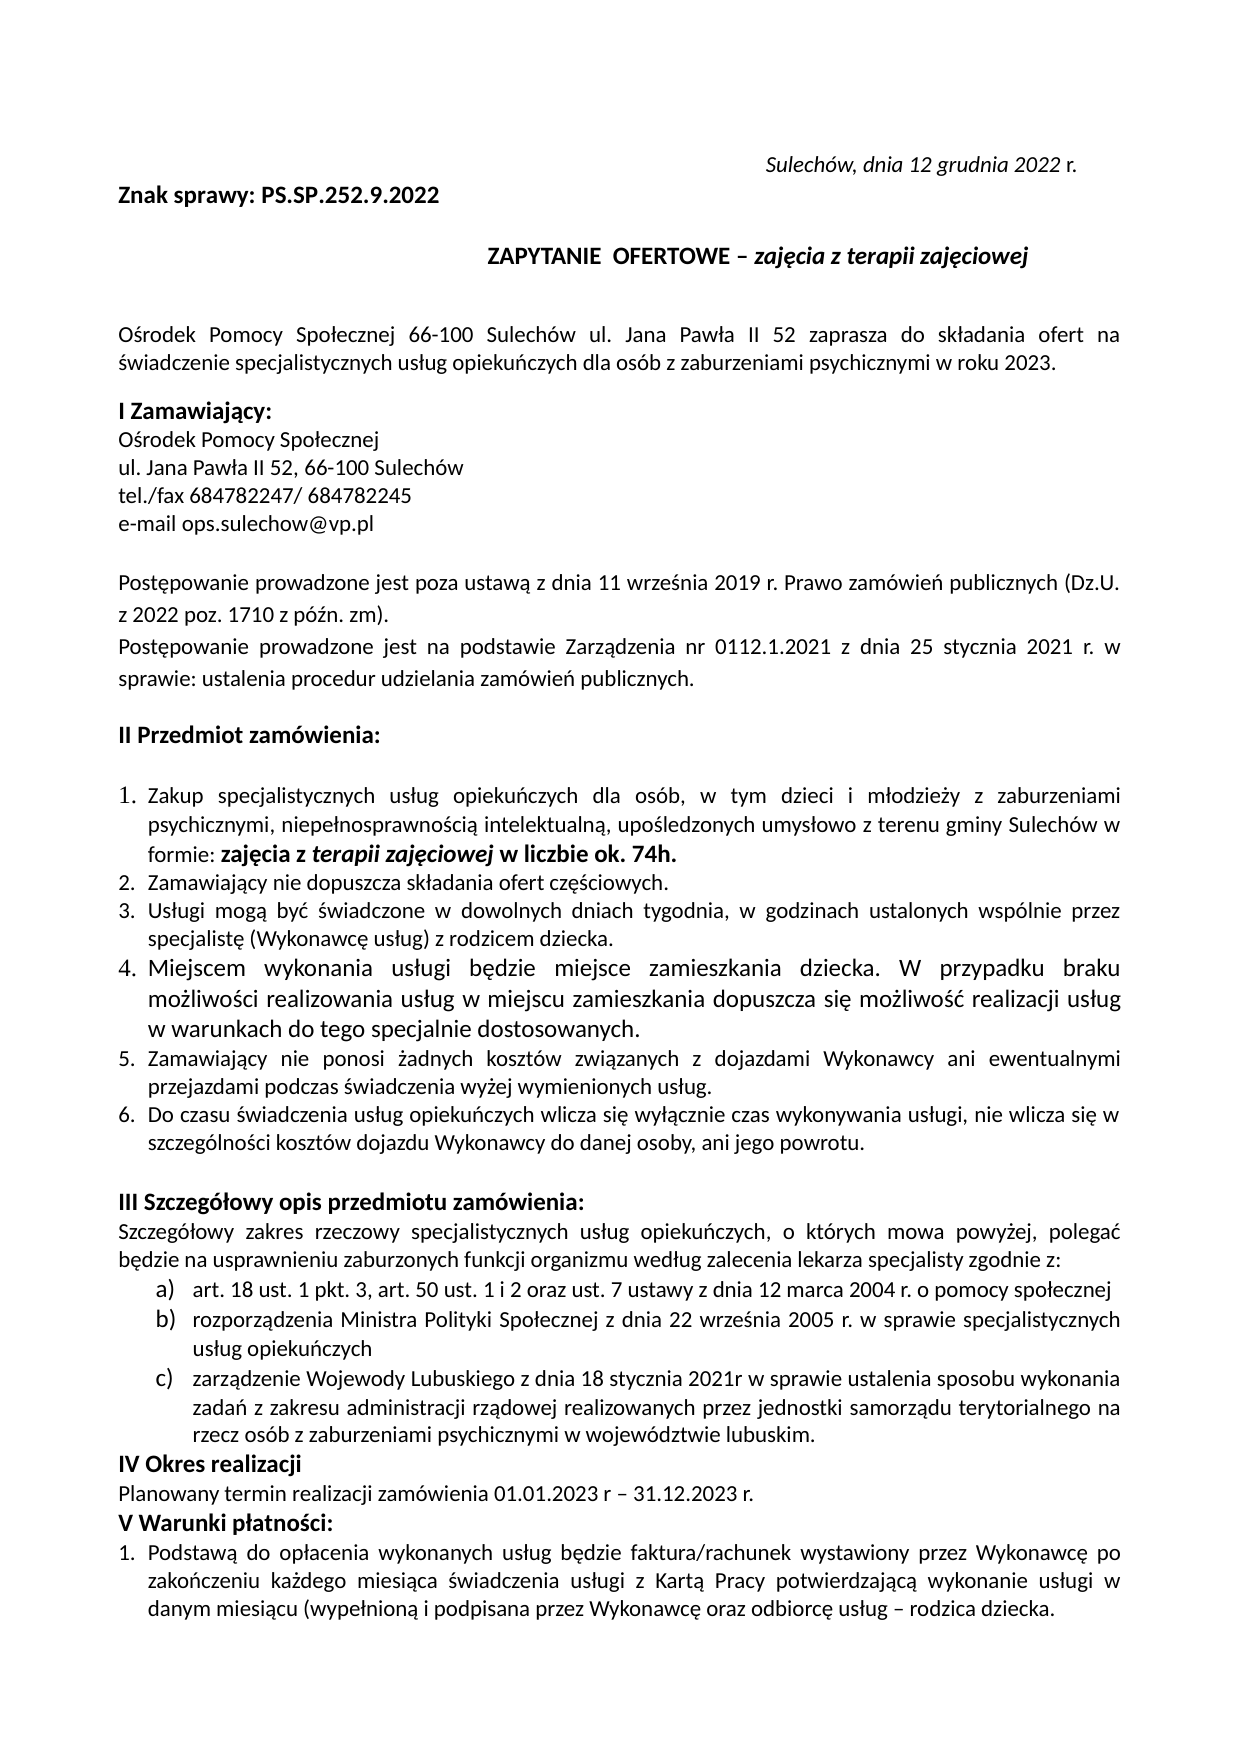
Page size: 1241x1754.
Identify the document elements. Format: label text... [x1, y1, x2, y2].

list rozporządzenia Ministra Polityki Społecznej z dnia 22 września 2005 r. w sprawie specjalistycznych usług opiekuńczych [155, 1303, 1122, 1362]
list Usługi mogą być świadczone w dowolnych dniach tygodnia, w godzinach ustalonych wspólnie przez specjalistę (Wykonawcę usług) z rodzicem dziecka. [118, 896, 1122, 952]
text tel./fax 684782247/ 684782245 [118, 481, 1122, 509]
text III Szczegółowy opis przedmiotu zamówienia: [118, 1186, 1122, 1217]
list zarządzenie Wojewody Lubuskiego z dnia 18 stycznia 2021r w sprawie ustalenia sposobu wykonania zadań z zakresu administracji rządowej realizowanych przez jednostki samorządu terytorialnego na rzecz osób z zaburzeniami psychicznymi w województwie lubuskim. [155, 1362, 1122, 1449]
text Sulechów, dnia 12 grudnia 2022 r. [709, 149, 1122, 179]
list Miejscem wykonania usługi będzie miejsce zamieszkania dziecka. W przypadku braku możliwości realizowania usług w miejscu zamieszkania dopuszcza się możliwość realizacji usług w warunkach do tego specjalnie dostosowanych. [118, 952, 1122, 1044]
text Postępowanie prowadzone jest poza ustawą z dnia 11 września 2019 r. Prawo zamówień publicznych (Dz.U. z 2022 poz. 1710 z późn. zm). [118, 568, 1122, 628]
text II Przedmiot zamówienia: [118, 719, 1122, 750]
text Znak sprawy: PS.SP.252.9.2022 [118, 179, 1122, 210]
text Ośrodek Pomocy Społecznej 66-100 Sulechów ul. Jana Pawła II 52 zaprasza do składania ofert na świadczenie specjalistycznych usług opiekuńczych dla osób z zaburzeniami psychicznymi w roku 2023. [118, 320, 1122, 376]
text e-mail ops.sulechow@vp.pl [118, 509, 1122, 537]
text I Zamawiający: [118, 395, 1122, 425]
text Planowany termin realizacji zamówienia 01.01.2023 r – 31.12.2023 r. [118, 1479, 1122, 1507]
text Szczegółowy zakres rzeczowy specjalistycznych usług opiekuńczych, o których mowa powyżej, polegać będzie na usprawnieniu zaburzonych funkcji organizmu według zalecenia lekarza specjalisty zgodnie z: [118, 1217, 1122, 1273]
list Do czasu świadczenia usług opiekuńczych wlicza się wyłącznie czas wykonywania usługi, nie wlicza się w szczególności kosztów dojazdu Wykonawcy do danej osoby, ani jego powrotu. [118, 1100, 1122, 1156]
text IV Okres realizacji [118, 1449, 1122, 1479]
list Zamawiający nie ponosi żadnych kosztów związanych z dojazdami Wykonawcy ani ewentualnymi przejazdami podczas świadczenia wyżej wymienionych usług. [118, 1044, 1122, 1100]
text ZAPYTANIE OFERTOWE – zajęcia z terapii zajęciowej [413, 240, 1122, 271]
list art. 18 ust. 1 pkt. 3, art. 50 ust. 1 i 2 oraz ust. 7 ustawy z dnia 12 marca 2004 r. o pomocy społecznej [155, 1273, 1122, 1303]
list Zamawiający nie dopuszcza składania ofert częściowych. [118, 868, 1122, 896]
list Zakup specjalistycznych usług opiekuńczych dla osób, w tym dzieci i młodzieży z zaburzeniami psychicznymi, niepełnosprawnością intelektualną, upośledzonych umysłowo z terenu gminy Sulechów w formie: zajęcia z terapii zajęciowej w liczbie ok. 74h. [118, 781, 1122, 868]
text ul. Jana Pawła II 52, 66-100 Sulechów [118, 453, 1122, 481]
text Postępowanie prowadzone jest na podstawie Zarządzenia nr 0112.1.2021 z dnia 25 stycznia 2021 r. w sprawie: ustalenia procedur udzielania zamówień publicznych. [118, 632, 1122, 692]
text Ośrodek Pomocy Społecznej [118, 425, 1122, 453]
list Podstawą do opłacenia wykonanych usług będzie faktura/rachunek wystawiony przez Wykonawcę po zakończeniu każdego miesiąca świadczenia usługi z Kartą Pracy potwierdzającą wykonanie usługi w danym miesiącu (wypełnioną i podpisana przez Wykonawcę oraz odbiorcę usług – rodzica dziecka. [118, 1538, 1122, 1622]
text V Warunki płatności: [118, 1507, 1122, 1538]
